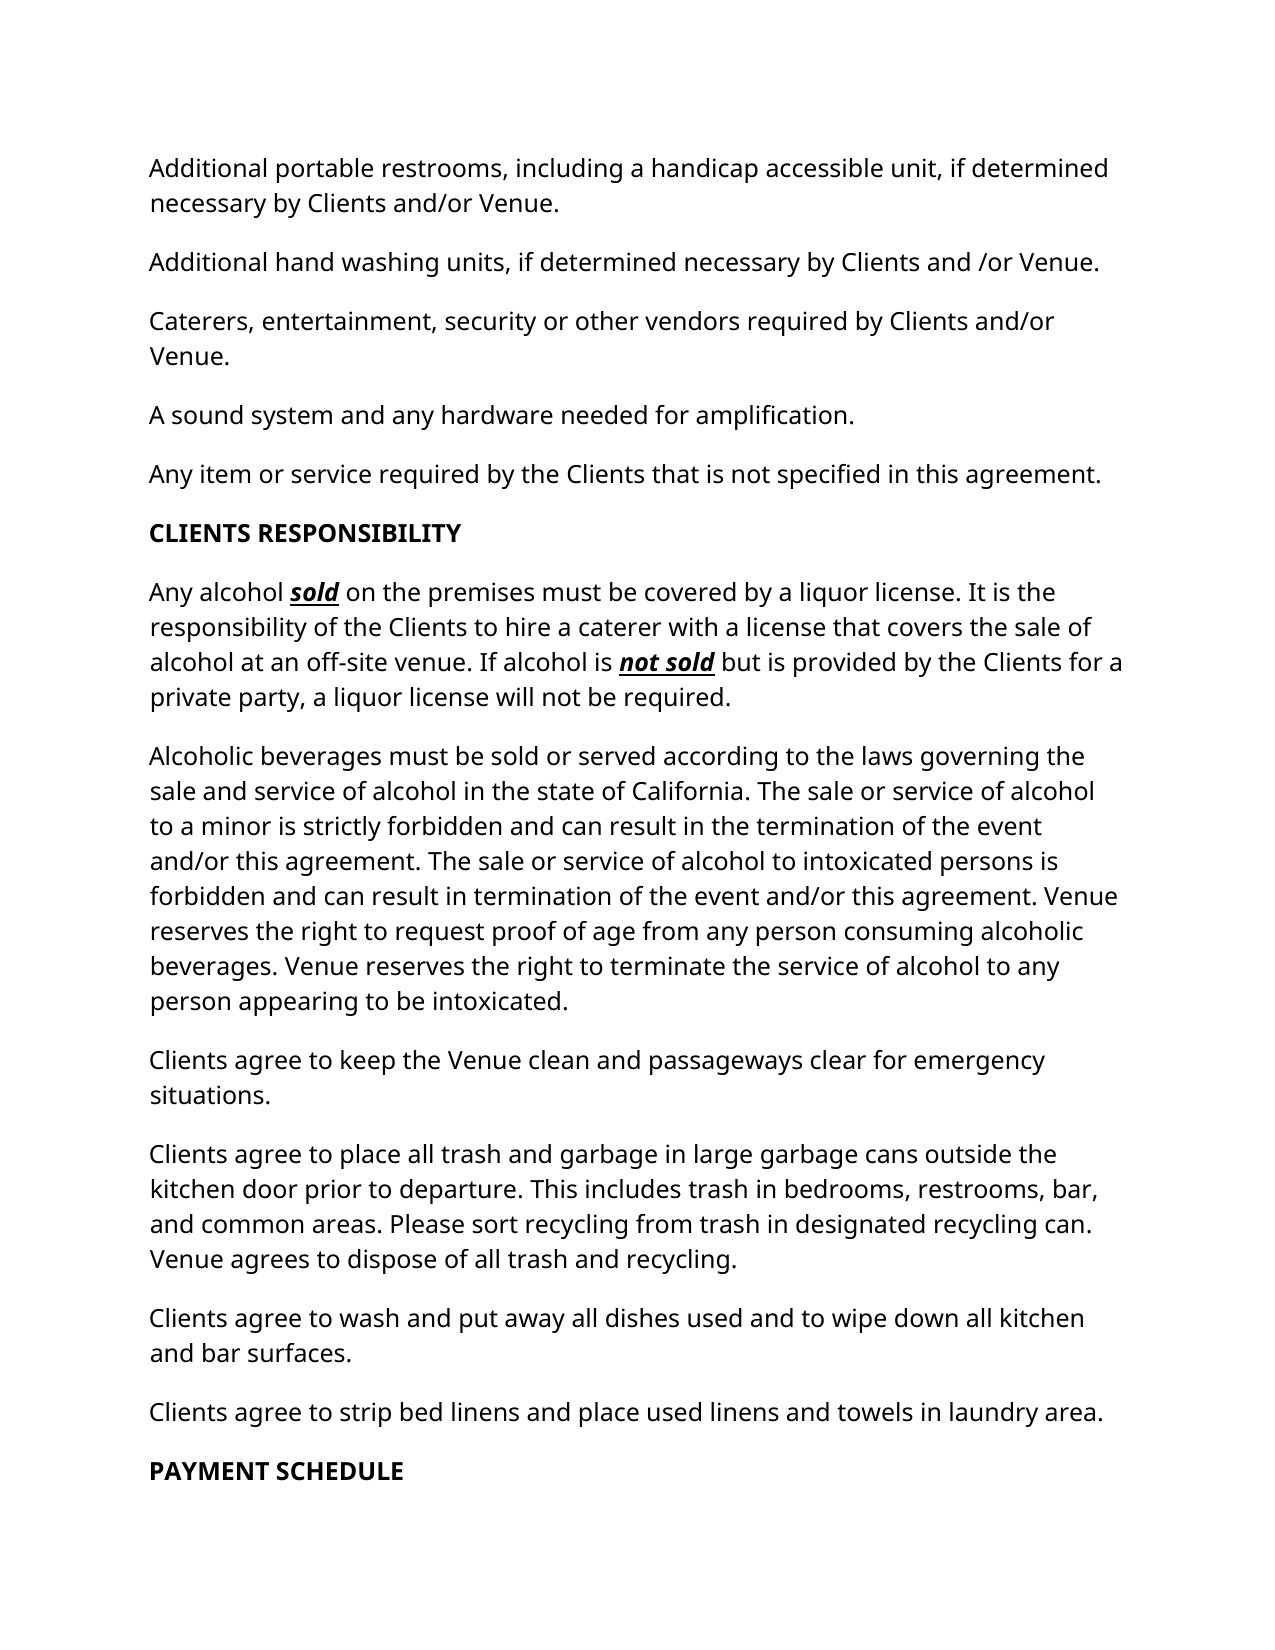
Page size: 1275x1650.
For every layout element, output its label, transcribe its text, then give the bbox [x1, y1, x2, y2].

text A sound system and any hardware needed for amplification. [148, 398, 1124, 432]
text Clients agree to keep the Venue clean and passageways clear for emergency situations. [148, 1043, 1124, 1112]
text Clients agree to wash and put away all dishes used and to wipe down all kitchen and bar surfaces. [148, 1301, 1124, 1370]
text PAYMENT SCHEDULE [148, 1453, 1124, 1488]
text Any alcohol sold on the premises must be covered by a liquor license. It is the responsibility of the Clients to hire a caterer with a license that covers the sale of alcohol at an off-site venue. If alcohol is not sold but is provided by the Clients for a private party, a liquor license will not be required. [148, 575, 1124, 714]
text Clients agree to strip bed linens and place used linens and towels in laundry area. [148, 1394, 1124, 1429]
text Additional hand washing units, if determined necessary by Clients and /or Venue. [148, 245, 1124, 279]
text Alcoholic beverages must be sold or served according to the laws governing the sale and service of alcohol in the state of California. The sale or service of alcohol to a minor is strictly forbidden and can result in the termination of the event and/or this agreement. The sale or service of alcohol to intoxicated persons is forbidden and can result in termination of the event and/or this agreement. Venue reserves the right to request proof of age from any person consuming alcoholic beverages. Venue reserves the right to terminate the service of alcohol to any person appearing to be intoxicated. [148, 739, 1124, 1018]
text Additional portable restrooms, including a handicap accessible unit, if determined necessary by Clients and/or Venue. [148, 151, 1124, 220]
text Caterers, entertainment, security or other vendors required by Clients and/or Venue. [148, 304, 1124, 373]
text CLIENTS RESPONSIBILITY [148, 516, 1124, 550]
text Any item or service required by the Clients that is not specified in this agreement. [148, 457, 1124, 491]
text Clients agree to place all trash and garbage in large garbage cans outside the kitchen door prior to departure. This includes trash in bedrooms, restrooms, bar, and common areas. Please sort recycling from trash in designated recycling can. Venue agrees to dispose of all trash and recycling. [148, 1137, 1124, 1276]
